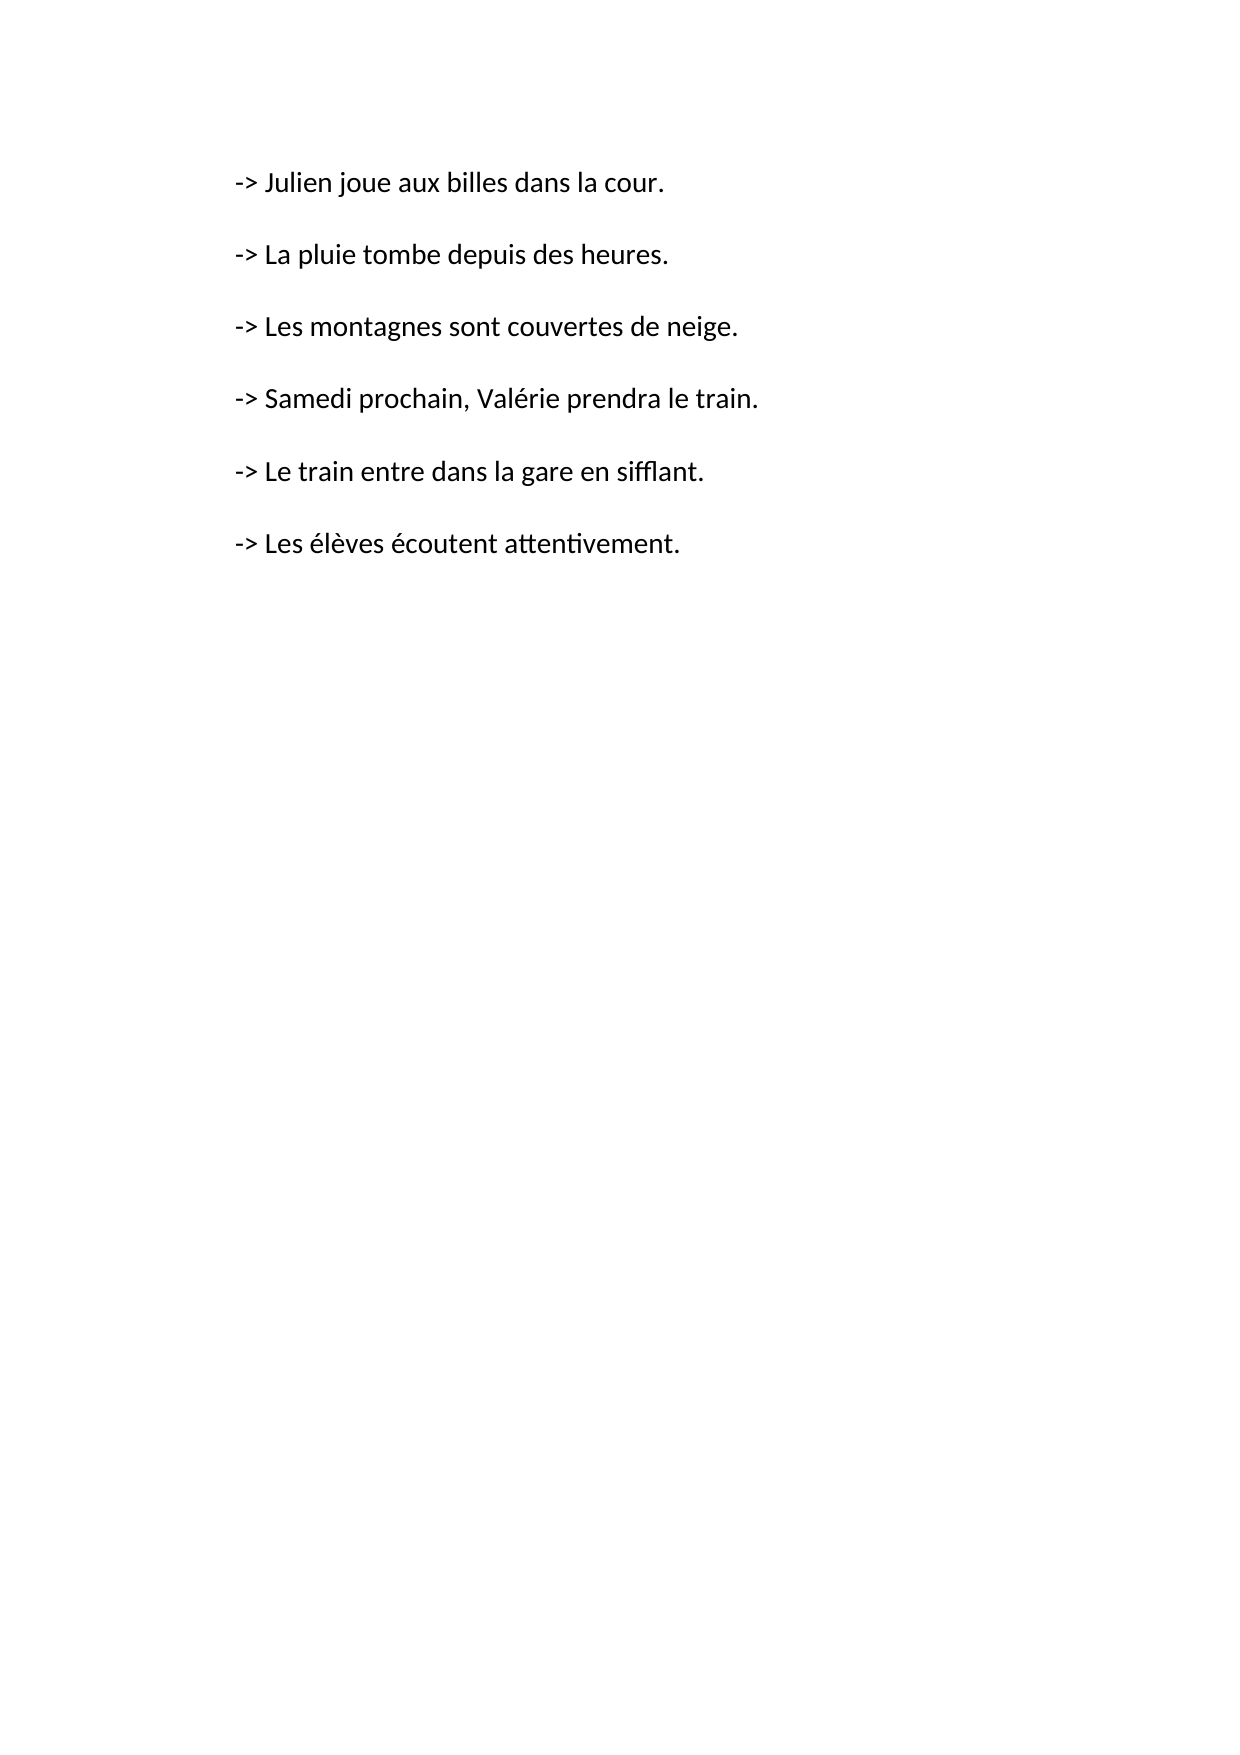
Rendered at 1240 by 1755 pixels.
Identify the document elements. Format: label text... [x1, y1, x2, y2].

text -> La pluie tombe depuis des heures. [235, 236, 1152, 272]
text -> Julien joue aux billes dans la cour. [235, 164, 1152, 199]
text -> Samedi prochain, Valérie prendra le train. [235, 380, 1152, 416]
text -> Les élèves écoutent attentivement. [235, 525, 1152, 561]
text -> Les montagnes sont couvertes de neige. [235, 308, 1152, 344]
text -> Le train entre dans la gare en sifflant. [235, 453, 1152, 488]
